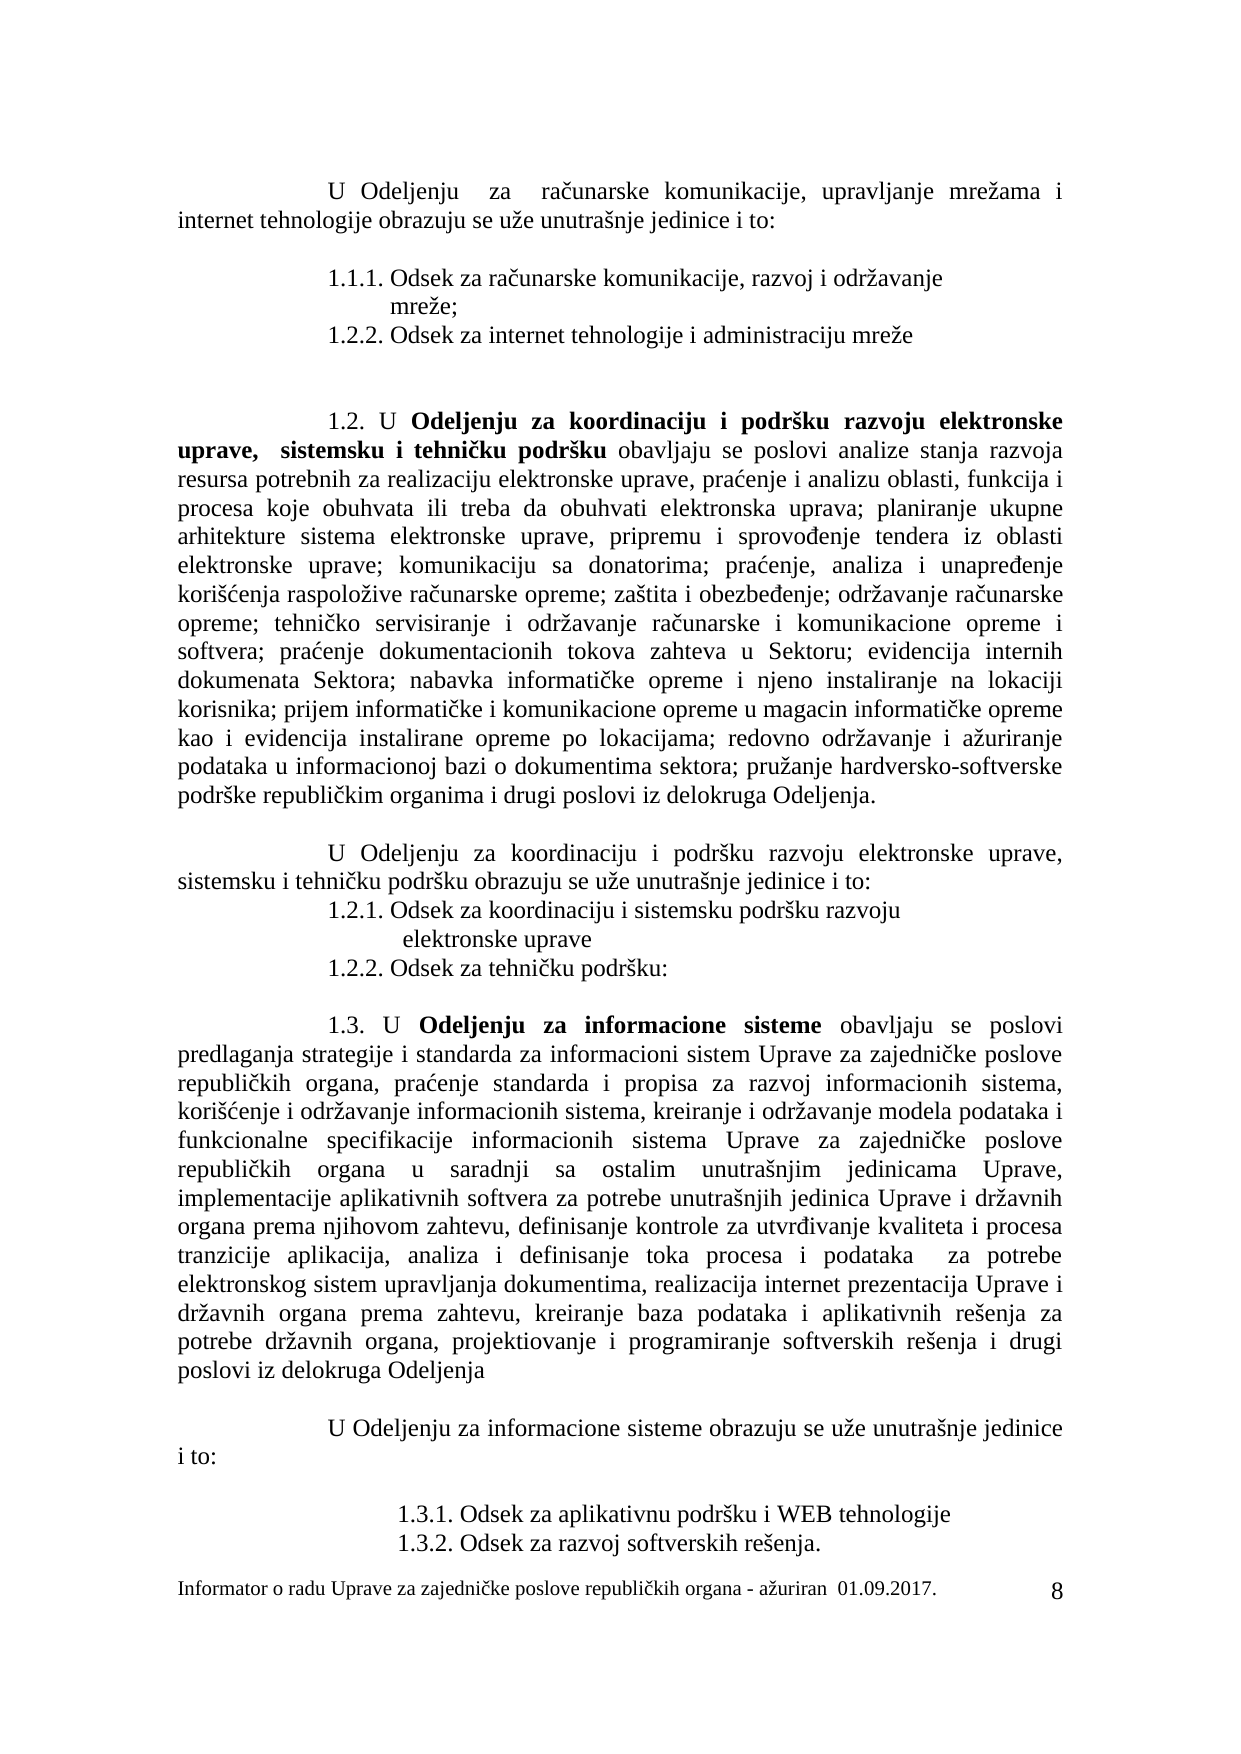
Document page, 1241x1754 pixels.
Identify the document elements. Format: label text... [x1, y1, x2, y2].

text elektronske uprave [177, 924, 1063, 953]
text 1.2.2. Odsek za tehničku podršku: [177, 953, 1063, 981]
text 1.3.1. Odsek za aplikativnu podršku i WEB tehnologije [322, 1499, 1063, 1528]
text mreže; [177, 291, 1063, 320]
text 1.2. U Odelјenju za koordinaciju i podršku razvoju elektronske uprave, sistemsku i tehničku podršku obavlјaju se poslovi analize stanja razvoja resursa potrebnih za realizaciju elektronske uprave, praćenje i analizu oblasti, funkcija i procesa koje obuhvata ili treba da obuhvati elektronska uprava; planiranje ukupne arhitekture sistema elektronske uprave, pripremu i sprovođenje tendera iz oblasti elektronske uprave; komunikaciju sa donatorima; praćenje, analiza i unapređenje korišćenja raspoložive računarske opreme; zaštita i obezbeđenje; održavanje računarske opreme; tehničko servisiranje i održavanje računarske i komunikacione opreme i softvera; praćenje dokumentacionih tokova zahteva u Sektoru; evidencija internih dokumenata Sektora; nabavka informatičke opreme i njeno instaliranje na lokaciji korisnika; prijem informatičke i komunikacione opreme u magacin informatičke opreme kao i evidencija instalirane opreme po lokacijama; redovno održavanje i ažuriranje podataka u informacionoj bazi o dokumentima sektora; pružanje hardversko-softverske podrške republičkim organima i drugi poslovi iz delokruga Odelјenja. [177, 406, 1063, 809]
text 1.1.1. Odsek za računarske komunikacije, razvoj i održavanje [177, 263, 1063, 291]
text 1.2.1. Odsek za koordinaciju i sistemsku podršku razvoju [177, 895, 1063, 924]
text U Odelјenju za računarske komunikacije, upravlјanje mrežama i internet tehnologije obrazuju se uže unutrašnje jedinice i to: [177, 176, 1063, 234]
text U Odelјenju za informacione sisteme obrazuju se uže unutrašnje jedinice i to: [177, 1413, 1063, 1470]
text 1.3. U Odelјenju za informacione sisteme obavlјaju se poslovi predlaganja strategije i standarda za informacioni sistem Uprave za zajedničke poslove republičkih organa, praćenje standarda i propisa za razvoj informacionih sistema, korišćenje i održavanje informacionih sistema, kreiranje i održavanje modela podataka i funkcionalne specifikacije informacionih sistema Uprave za zajedničke poslove republičkih organa u saradnji sa ostalim unutrašnjim jedinicama Uprave, implementacije aplikativnih softvera za potrebe unutrašnjih jedinica Uprave i državnih organa prema njihovom zahtevu, definisanje kontrole za utvrđivanje kvaliteta i procesa tranzicije aplikacija, analiza i definisanje toka procesa i podataka za potrebe elektronskog sistem upravlјanja dokumentima, realizacija internet prezentacija Uprave i državnih organa prema zahtevu, kreiranje baza podataka i aplikativnih rešenja za potrebe državnih organa, projektiovanje i programiranje softverskih rešenja i drugi poslovi iz delokruga Odelјenja [177, 1010, 1063, 1384]
text U Odelјenju za koordinaciju i podršku razvoju elektronske uprave, sistemsku i tehničku podršku obrazuju se uže unutrašnje jedinice i to: [177, 838, 1063, 895]
text 1.3.2. Odsek za razvoj softverskih rešenja. [322, 1528, 1063, 1556]
text 1.2.2. Odsek za internet tehnologije i administraciju mreže [177, 320, 1063, 349]
